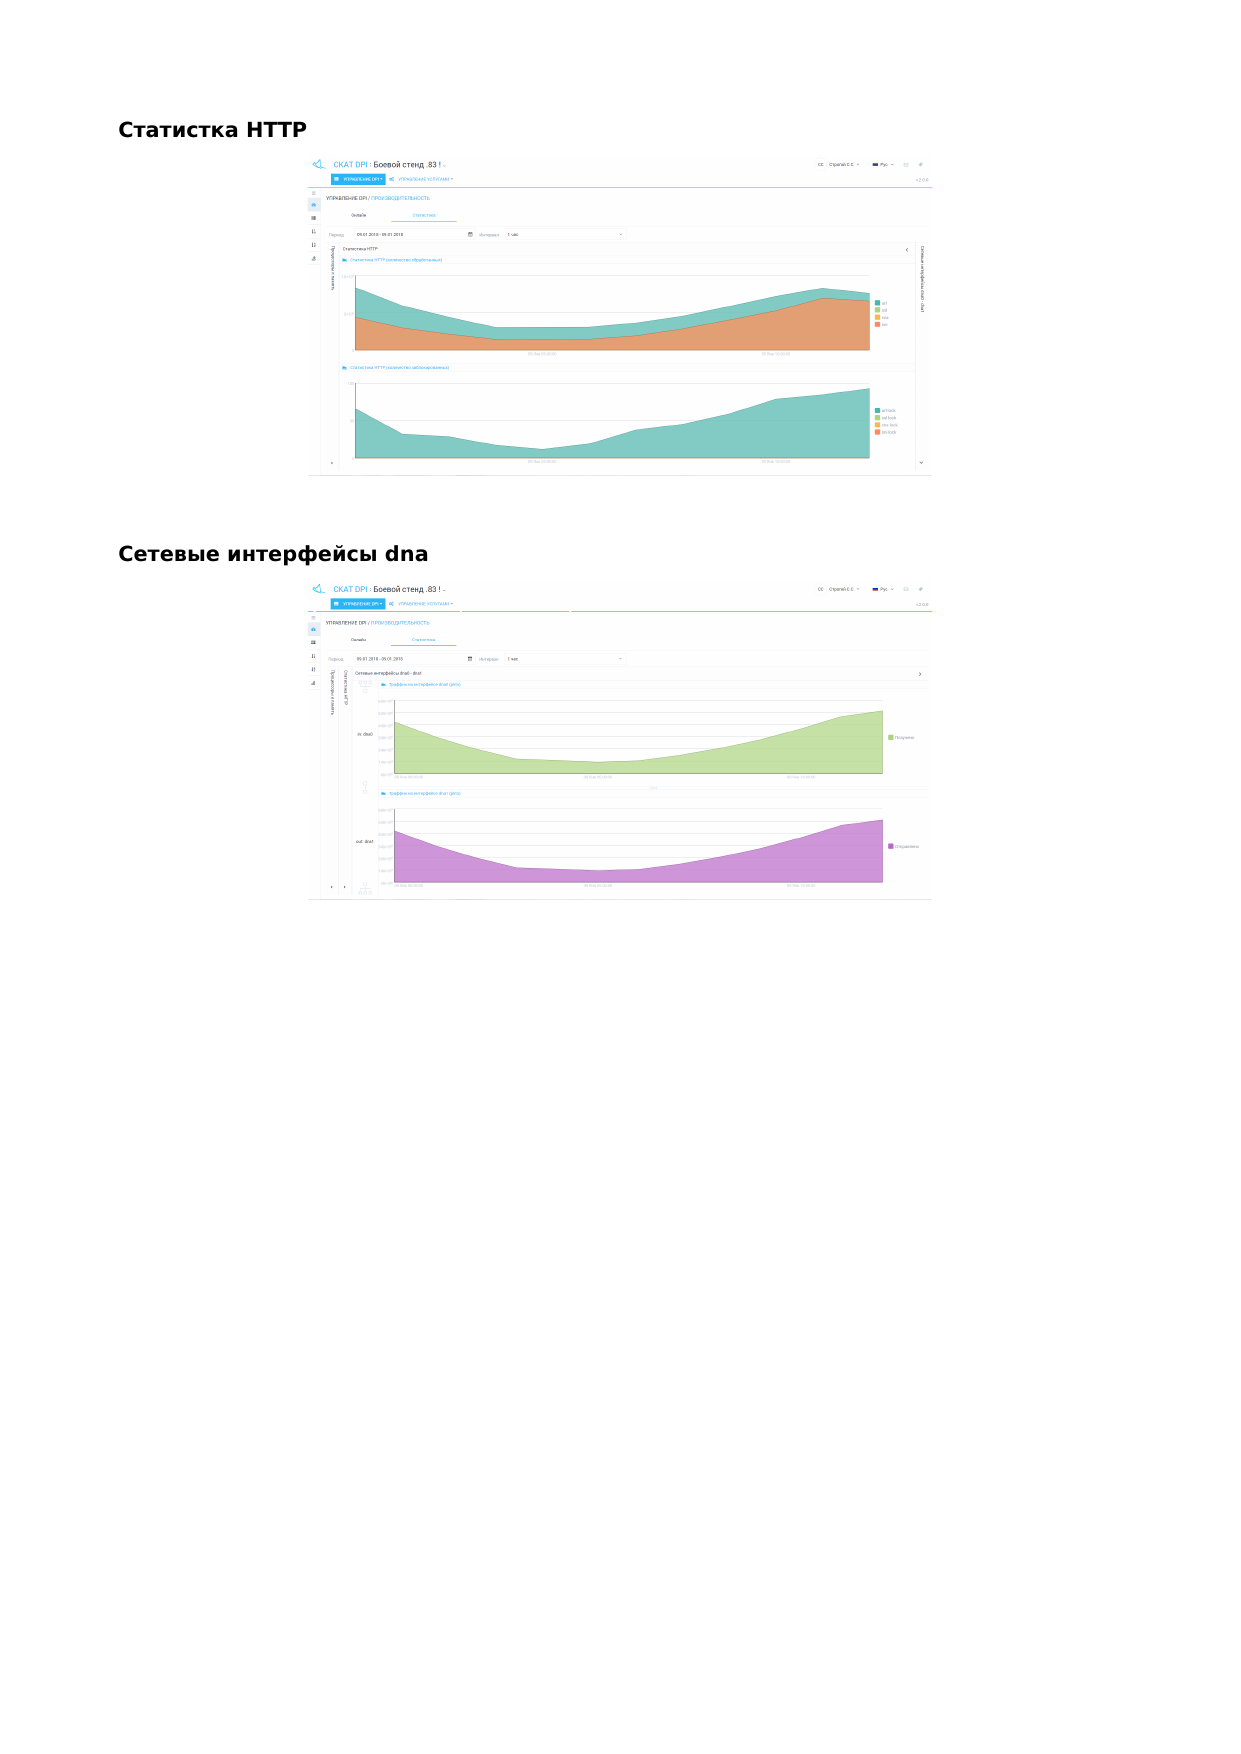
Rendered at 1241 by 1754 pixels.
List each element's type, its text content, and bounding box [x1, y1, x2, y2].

subtitle Сетевые интерфейсы dna [118, 542, 1122, 567]
subtitle Статистка HTTP [118, 118, 1122, 142]
picture [307, 579, 933, 900]
picture [307, 155, 933, 476]
